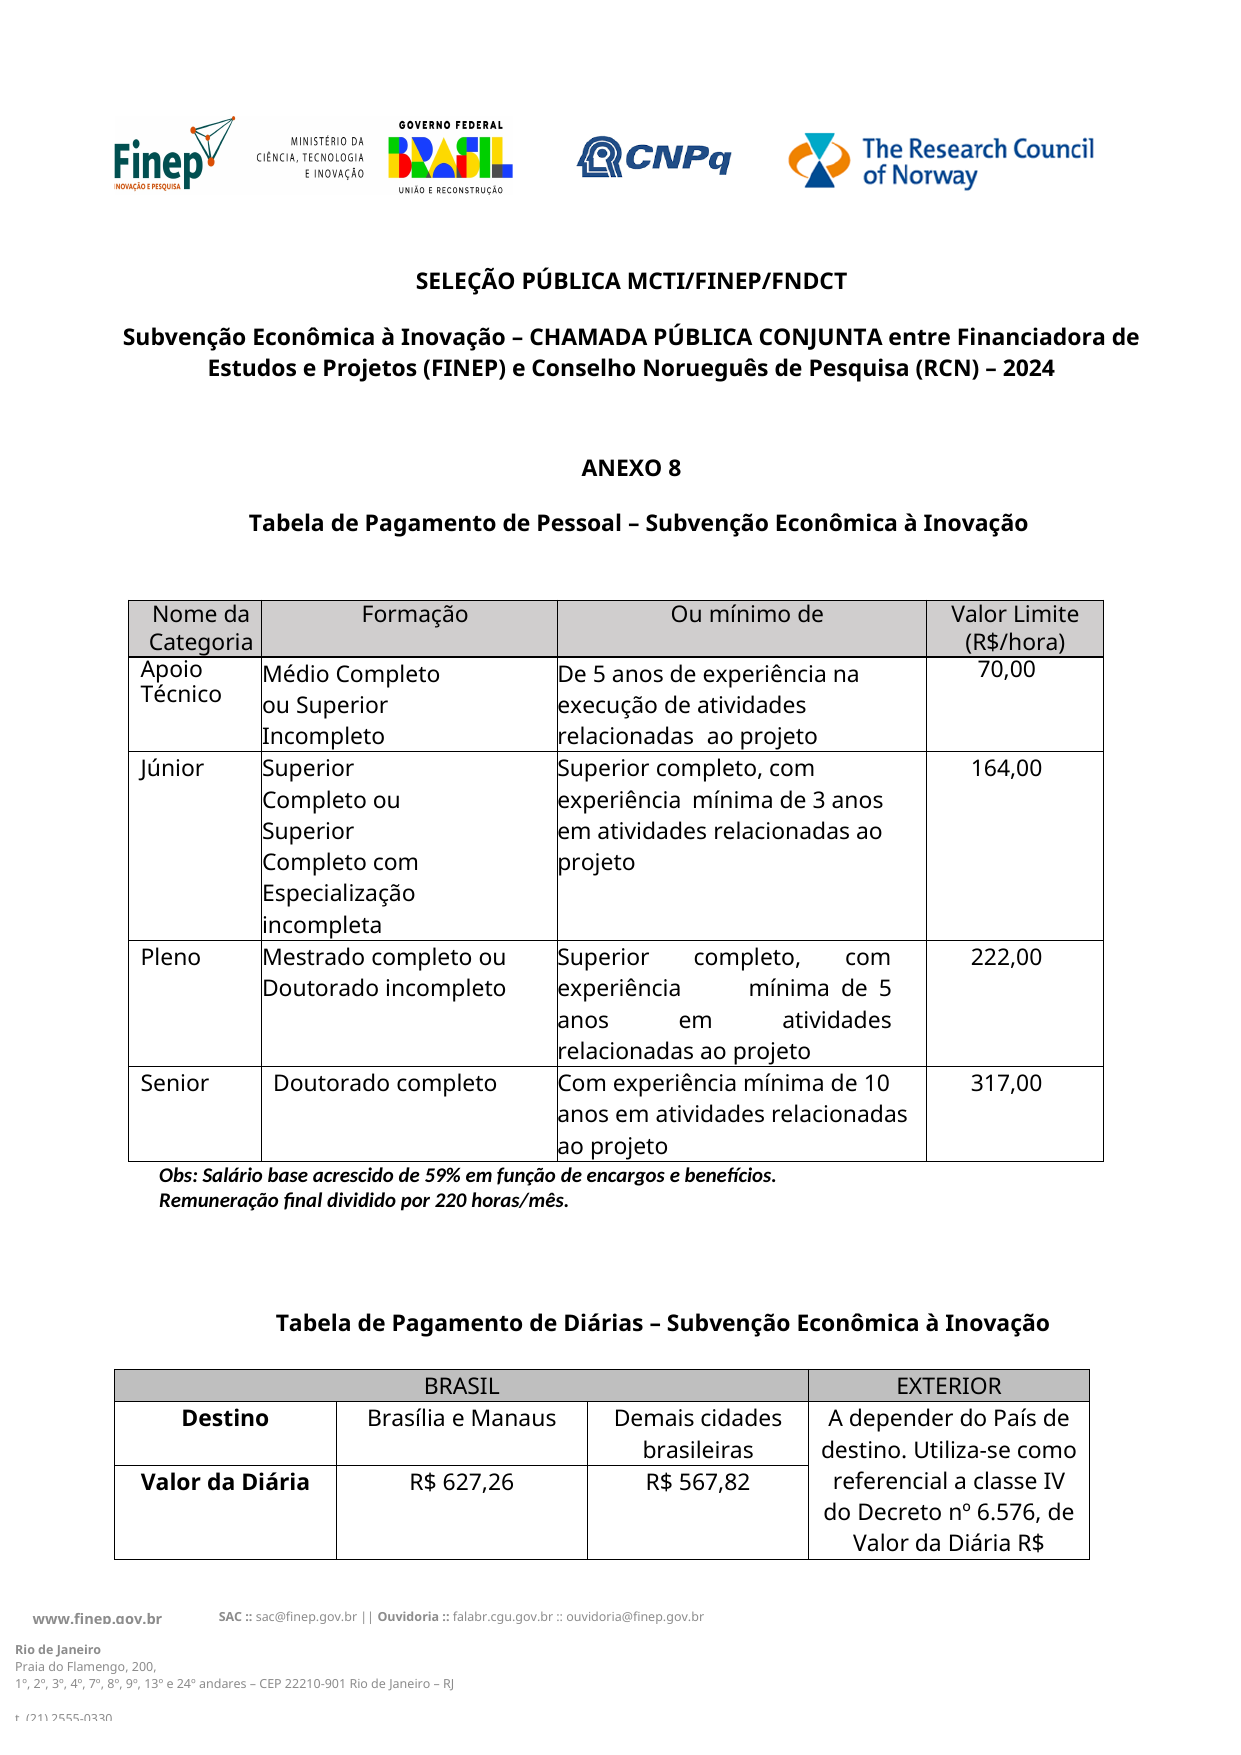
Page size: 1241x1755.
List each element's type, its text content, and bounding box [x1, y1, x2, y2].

table_cell Valor da Diária [115, 1466, 336, 1558]
table_cell 70,00 [927, 658, 1103, 751]
text Obs: Salário base acrescido de 59% em função de encargos e benefícios. Remuneração final dividido por 220 horas/mês. [159, 1162, 809, 1213]
text Tabela de Pagamento de Pessoal – Subvenção Econômica à Inovação [129, 507, 1148, 539]
table_header Nome da Categoria [129, 601, 261, 656]
table_header BRASIL [115, 1370, 808, 1401]
table_cell Apoio Técnico [129, 658, 261, 751]
table_cell Médio Completo ou Superior Incompleto [262, 658, 557, 751]
text Subvenção Econômica à Inovação – CHAMADA PÚBLICA CONJUNTA entre Financiadora de Estudos e Projetos (FINEP) e Conselho Norueguês de Pesquisa (RCN) – 2024 [114, 321, 1148, 383]
table_cell Senior [129, 1067, 261, 1161]
text SELEÇÃO PÚBLICA MCTI/FINEP/FNDCT [114, 264, 1148, 296]
table_cell 222,00 [927, 941, 1103, 1066]
text ANEXO 8 [114, 452, 1148, 483]
table_cell A depender do País de destino. Utiliza-se como referencial a classe IV do Decreto nº 6.576, de Valor da Diária R$ [809, 1402, 1089, 1558]
table_cell Mestrado completo ou Doutorado incompleto [262, 941, 557, 1066]
table_cell R$ 627,26 [337, 1466, 587, 1558]
table_header Ou mínimo de [558, 601, 926, 656]
table_cell 317,00 [927, 1067, 1103, 1161]
table_header Formação [262, 601, 557, 656]
table_cell Demais cidades brasileiras [588, 1402, 808, 1465]
table_cell Destino [115, 1402, 336, 1465]
table_cell Superior completo, com experiência mínima de 3 anos em atividades relacionadas ao projeto [558, 752, 926, 940]
table_cell 164,00 [927, 752, 1103, 940]
table_cell Pleno [129, 941, 261, 1066]
table_header Valor Limite (R$/hora) [927, 601, 1103, 656]
table_header EXTERIOR [809, 1370, 1089, 1401]
table_cell Doutorado completo [262, 1067, 557, 1161]
table_cell R$ 567,82 [588, 1466, 808, 1558]
table_cell Com experiência mínima de 10 anos em atividades relacionadas ao projeto [558, 1067, 926, 1161]
table_cell Superior Completo ou Superior Completo com Especialização incompleta [262, 752, 557, 940]
table_cell Brasília e Manaus [337, 1402, 587, 1465]
table_cell De 5 anos de experiência na execução de atividades relacionadas ao projeto [558, 658, 926, 751]
text Tabela de Pagamento de Diárias – Subvenção Econômica à Inovação [114, 1306, 1211, 1338]
table_cell Superior completo, com experiência mínima de 5 anos em atividades relacionadas ao projeto [558, 941, 926, 1066]
table_cell Júnior [129, 752, 261, 940]
